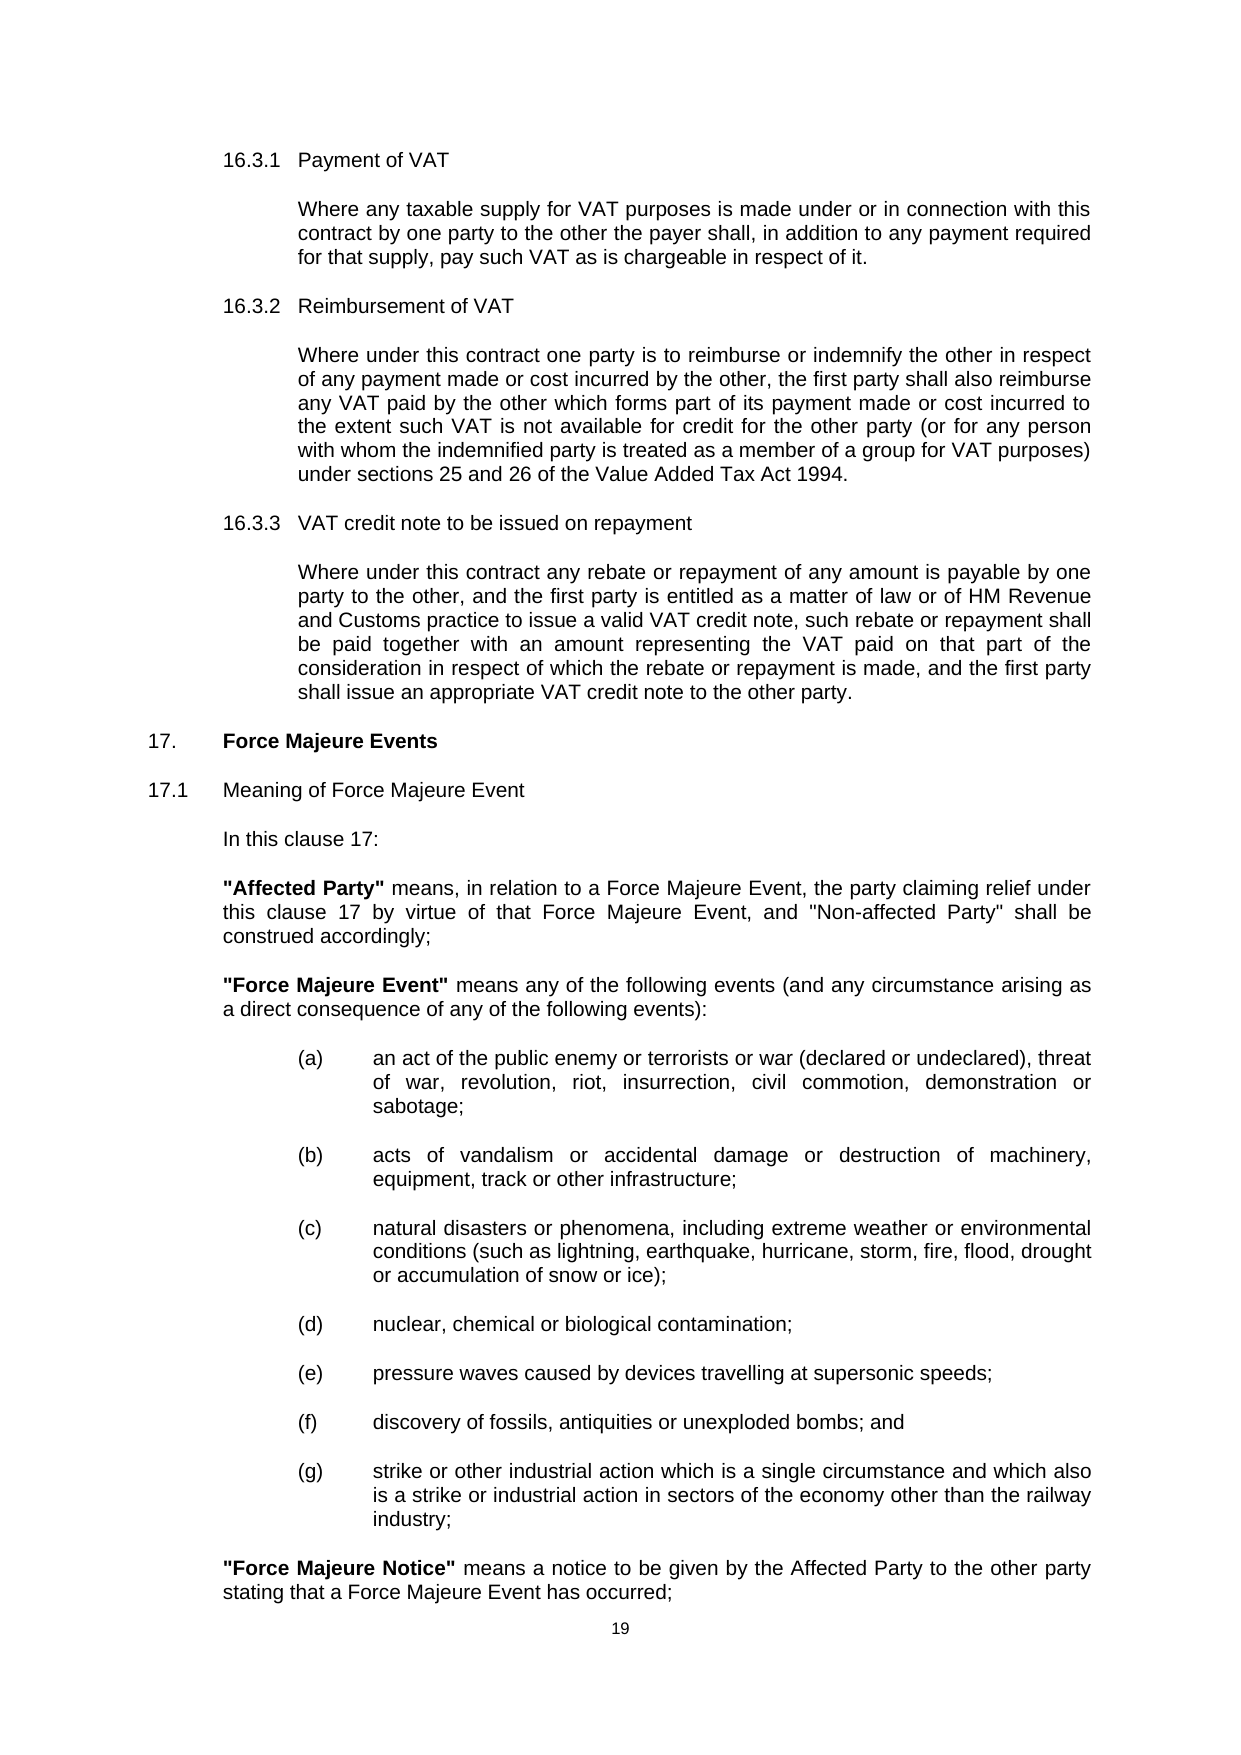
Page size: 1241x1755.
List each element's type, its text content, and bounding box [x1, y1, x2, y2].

subtitle strike or other industrial action which is a single circumstance and which also is a strike or industrial action in sectors of the economy other than the railway industry; [298, 1459, 1093, 1531]
subtitle Meaning of Force Majeure Event [148, 778, 1093, 802]
subtitle Force Majeure Events [148, 729, 1093, 753]
text "Affected Party" means, in relation to a Force Majeure Event, the party claiming relief under this clause 17 by virtue of that Force Majeure Event, and "Non-affected Party" shall be construed accordingly; [223, 876, 1093, 948]
subtitle nuclear, chemical or biological contamination; [298, 1312, 1093, 1336]
text Where under this contract any rebate or repayment of any amount is payable by one party to the other, and the first party is entitled as a matter of law or of HM Revenue and Customs practice to issue a valid VAT credit note, such rebate or repayment shall be paid together with an amount representing the VAT paid on that part of the consideration in respect of which the rebate or repayment is made, and the first party shall issue an appropriate VAT credit note to the other party. [298, 560, 1093, 704]
subtitle an act of the public enemy or terrorists or war (declared or undeclared), threat of war, revolution, riot, insurrection, civil commotion, demonstration or sabotage; [298, 1046, 1093, 1117]
text Where any taxable supply for VAT purposes is made under or in connection with this contract by one party to the other the payer shall, in addition to any payment required for that supply, pay such VAT as is chargeable in respect of it. [298, 197, 1093, 268]
text In this clause 17: [223, 827, 1093, 851]
text "Force Majeure Event" means any of the following events (and any circumstance arising as a direct consequence of any of the following events): [223, 973, 1093, 1021]
subtitle natural disasters or phenomena, including extreme weather or environmental conditions (such as lightning, earthquake, hurricane, storm, fire, flood, drought or accumulation of snow or ice); [298, 1215, 1093, 1287]
subtitle discovery of fossils, antiquities or unexploded bombs; and [298, 1410, 1093, 1434]
subtitle Reimbursement of VAT [223, 293, 1093, 317]
subtitle VAT credit note to be issued on repayment [223, 511, 1093, 535]
subtitle Payment of VAT [223, 148, 1093, 172]
subtitle acts of vandalism or accidental damage or destruction of machinery, equipment, track or other infrastructure; [298, 1142, 1093, 1190]
text "Force Majeure Notice" means a notice to be given by the Affected Party to the other party stating that a Force Majeure Event has occurred; [223, 1556, 1093, 1604]
subtitle pressure waves caused by devices travelling at supersonic speeds; [298, 1361, 1093, 1385]
text Where under this contract one party is to reimburse or indemnify the other in respect of any payment made or cost incurred by the other, the first party shall also reimburse any VAT paid by the other which forms part of its payment made or cost incurred to the extent such VAT is not available for credit for the other party (or for any person with whom the indemnified party is treated as a member of a group for VAT purposes) under sections 25 and 26 of the Value Added Tax Act 1994. [298, 342, 1093, 486]
